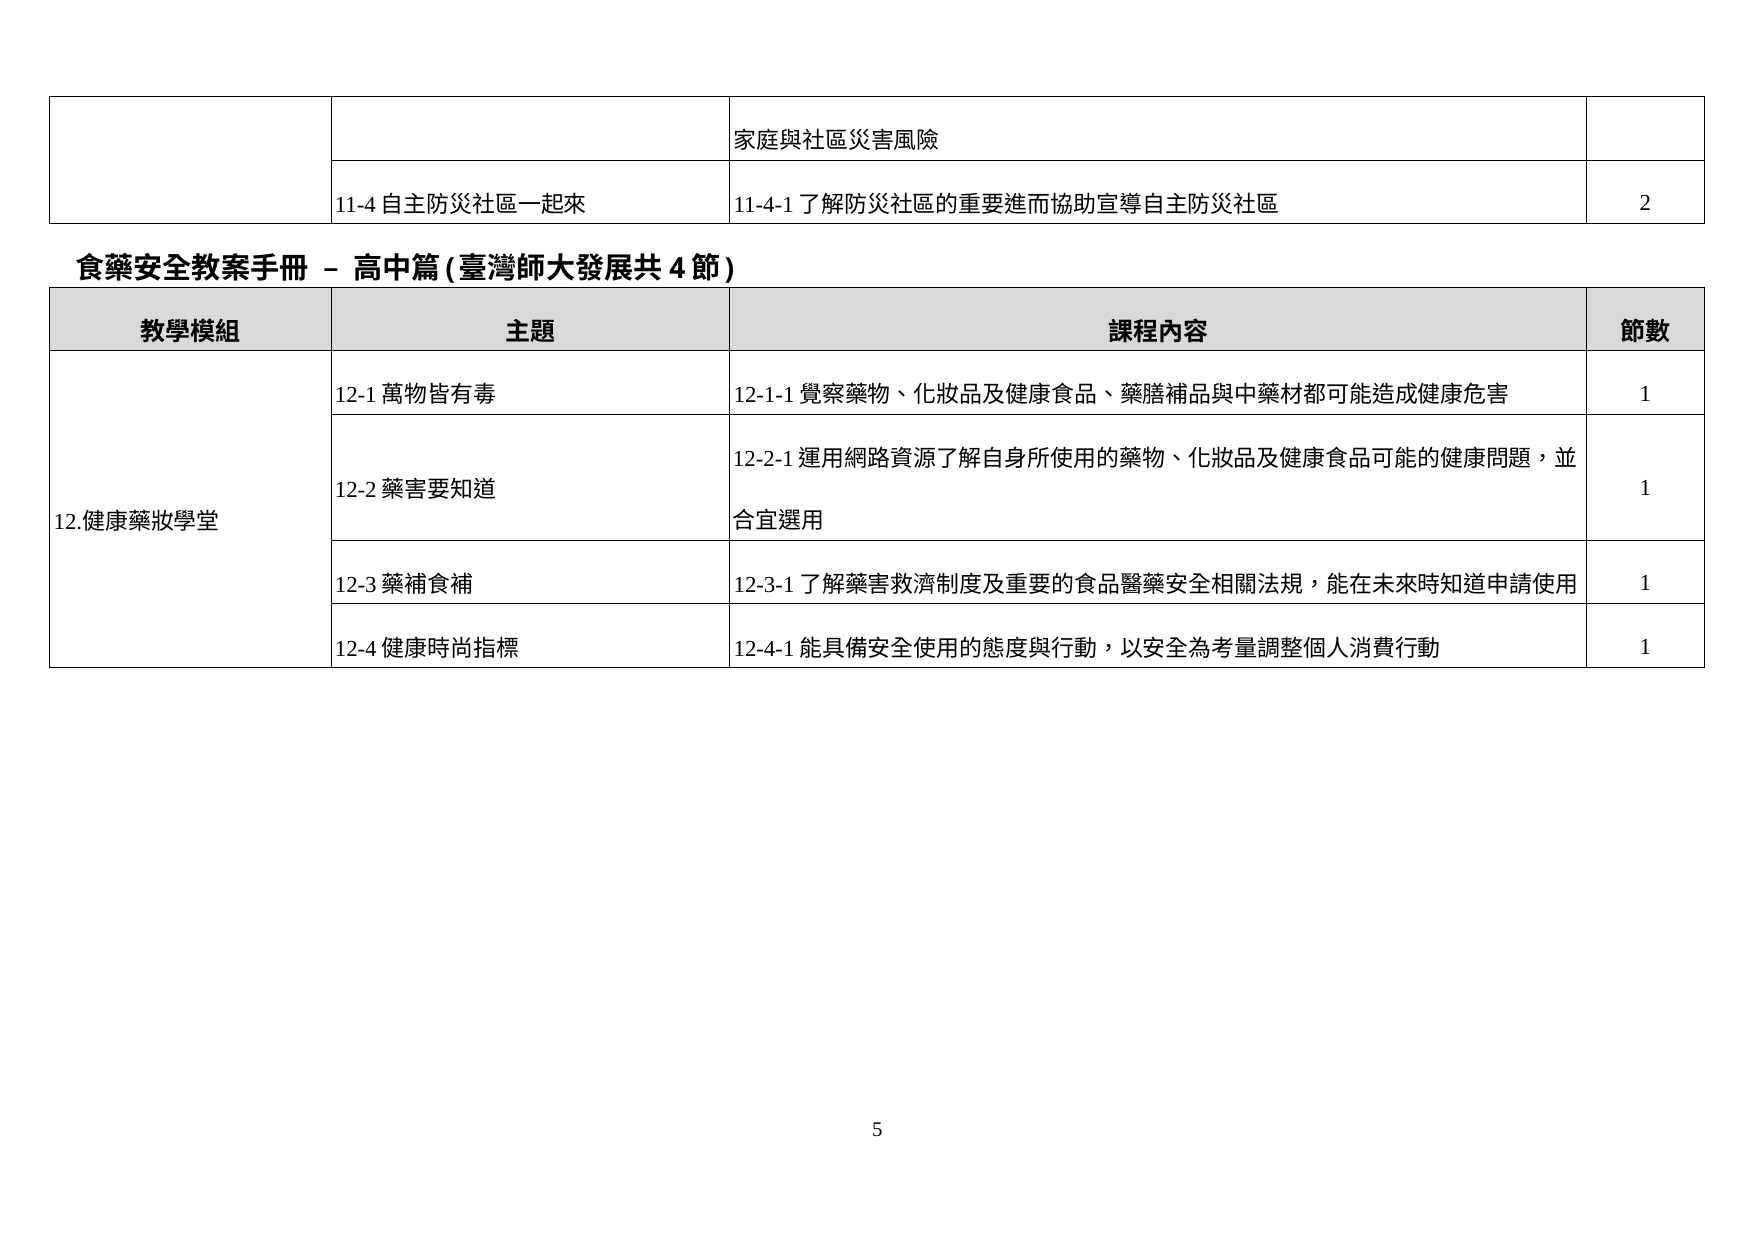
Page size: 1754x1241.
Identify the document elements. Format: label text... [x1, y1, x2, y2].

table_cell 12-1-1覺察藥物、化妝品及健康食品、藥膳補品與中藥材都可能造成健康危害 [730, 351, 1586, 414]
table_cell 12-3藥補食補 [332, 541, 729, 603]
table_cell [1587, 97, 1704, 159]
table_cell 12-2-1運用網路資源了解自身所使用的藥物、化妝品及健康食品可能的健康問題，並合宜選用 [730, 415, 1586, 540]
table_cell 1 [1587, 415, 1704, 540]
table_cell [50, 97, 331, 223]
table_cell 12-1萬物皆有毒 [332, 351, 729, 414]
table_cell 家庭與社區災害風險 [730, 97, 1586, 159]
table_cell 1 [1587, 351, 1704, 414]
table_cell 1 [1587, 541, 1704, 603]
table_cell 11-4自主防災社區一起來 [332, 161, 729, 223]
table_cell 12-4健康時尚指標 [332, 604, 729, 667]
table_cell 12.健康藥妝學堂 [50, 351, 331, 667]
table_cell 11-4-1了解防災社區的重要進而協助宣導自主防災社區 [730, 161, 1586, 223]
text 食藥安全教案手冊 – 高中篇(臺灣師大發展共4節) [75, 224, 1679, 287]
table_cell 12-4-1能具備安全使用的態度與行動，以安全為考量調整個人消費行動 [730, 604, 1586, 667]
table_header 教學模組 [50, 288, 331, 350]
table_header 課程內容 [730, 288, 1586, 350]
table_cell [332, 97, 729, 159]
table_header 節數 [1587, 288, 1704, 350]
table_cell 1 [1587, 604, 1704, 667]
table_cell 2 [1587, 161, 1704, 223]
table_header 主題 [332, 288, 729, 350]
table_cell 12-3-1了解藥害救濟制度及重要的食品醫藥安全相關法規，能在未來時知道申請使用 [730, 541, 1586, 603]
table_cell 12-2藥害要知道 [332, 415, 729, 540]
